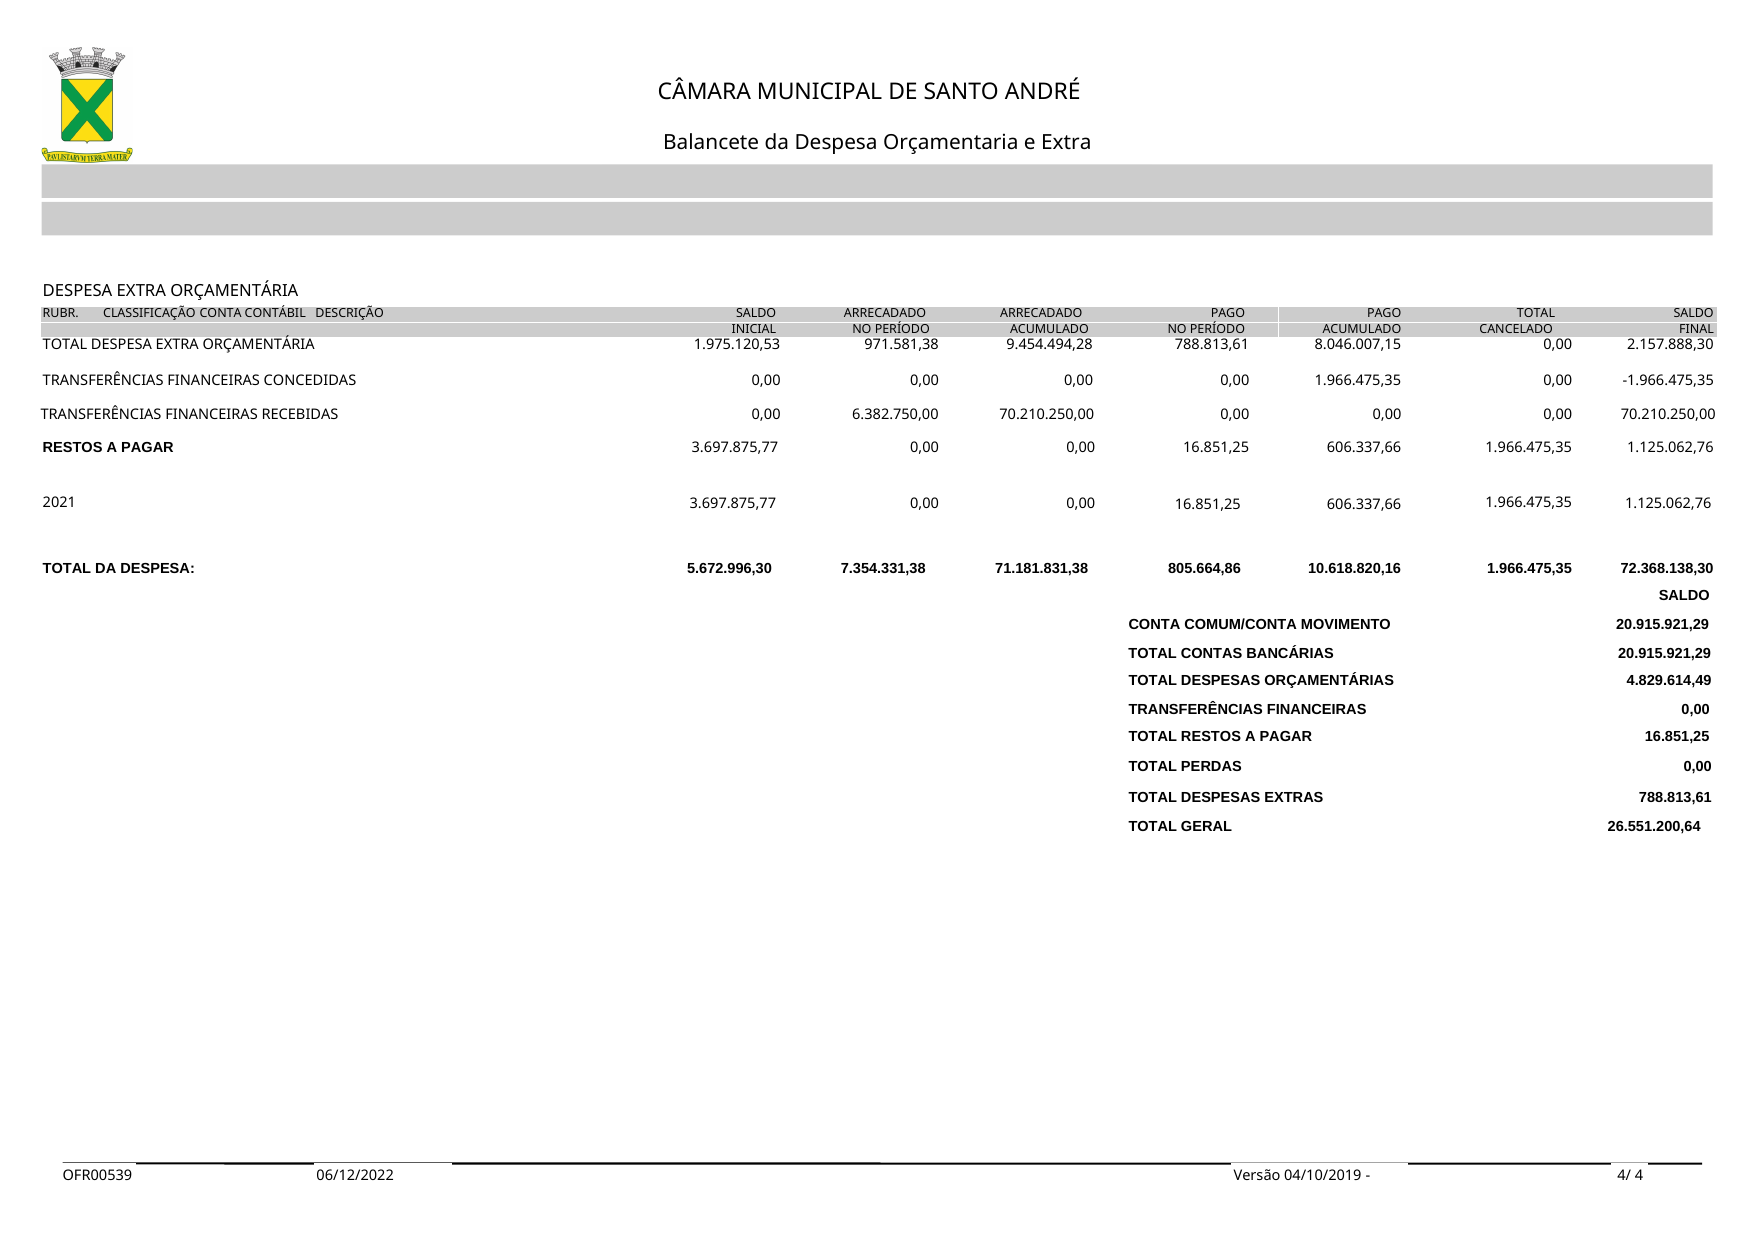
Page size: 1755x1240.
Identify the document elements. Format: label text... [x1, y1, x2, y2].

table_cell 805.664,86 [1123, 532, 1278, 581]
table_cell [967, 581, 1123, 605]
table_cell 4.829.614,49 [1440, 667, 1717, 695]
table_cell -1.966.475,35 [1590, 362, 1717, 395]
table_cell 0,00 [967, 473, 1123, 532]
table_cell ARRECADADO [810, 307, 967, 322]
table_cell 71.181.831,38 [967, 532, 1123, 581]
table_cell 0,00 [810, 429, 967, 472]
table_cell 0,00 [1440, 362, 1590, 395]
table_cell 1.125.062,76 [1590, 429, 1717, 472]
table_cell 788.813,61 [1123, 337, 1278, 362]
table_cell CANCELADO [1440, 323, 1590, 337]
table_cell 2.157.888,30 [1590, 337, 1717, 362]
table_cell NO PERÍODO [1123, 323, 1278, 337]
table_cell 1.966.475,35 [1440, 532, 1590, 581]
table_cell 0,00 [967, 362, 1123, 395]
table_cell ACUMULADO [967, 323, 1123, 337]
table_cell 72.368.138,30 [1590, 532, 1717, 581]
table_cell 6.382.750,00 [810, 395, 967, 429]
table_cell 3.697.875,77 [545, 473, 810, 532]
table_cell SALDO [545, 307, 810, 322]
table_cell 0,00 [967, 429, 1123, 472]
table_cell 20.915.921,29 [1440, 639, 1717, 667]
table_cell TOTAL DESPESA EXTRA ORÇAMENTÁRIA [41, 337, 545, 362]
table_cell 2021 [41, 473, 545, 532]
table_cell [810, 581, 967, 605]
table_cell SALDO [1590, 307, 1717, 322]
table_cell 3.697.875,77 [545, 429, 810, 472]
table_cell 606.337,66 [1279, 429, 1440, 472]
table_cell 70.210.250,00 [967, 395, 1123, 429]
table_cell [41, 323, 545, 337]
table_cell TOTAL PERDAS [41, 751, 1440, 782]
table_cell FINAL [1590, 323, 1717, 337]
table_cell TOTAL RESTOS A PAGAR [41, 723, 1440, 751]
table_cell 1.975.120,53 [545, 337, 810, 362]
table_cell 0,00 [1440, 395, 1590, 429]
table_cell RUBR. CLASSIFICAÇÃO CONTA CONTÁBIL DESCRIÇÃO [41, 307, 545, 322]
table_cell 10.618.820,16 [1279, 532, 1440, 581]
table_cell PAGO [1279, 307, 1440, 322]
table_cell [1279, 581, 1440, 605]
table_cell 1.966.475,35 [1440, 473, 1590, 532]
table_cell TOTAL [1440, 307, 1590, 322]
table_cell TOTAL DA DESPESA: [41, 532, 545, 581]
table_cell TRANSFERÊNCIAS FINANCEIRAS [41, 695, 1440, 723]
table_cell 0,00 [1440, 751, 1717, 782]
table_cell TOTAL DESPESAS ORÇAMENTÁRIAS [41, 667, 1440, 695]
table_cell [41, 581, 545, 605]
table_cell 0,00 [1440, 337, 1590, 362]
table_cell 0,00 [1279, 395, 1440, 429]
table_cell TOTAL CONTAS BANCÁRIAS [41, 639, 1440, 667]
table_cell 5.672.996,30 [545, 532, 810, 581]
table_cell TOTAL DESPESAS EXTRAS [41, 782, 1440, 813]
table_cell CONTA COMUM/CONTA MOVIMENTO [41, 605, 1440, 639]
table_cell 20.915.921,29 [1440, 605, 1717, 639]
table_cell 0,00 [1123, 395, 1278, 429]
table_cell SALDO [1590, 581, 1717, 605]
table_cell 7.354.331,38 [810, 532, 967, 581]
table_cell 0,00 [1123, 362, 1278, 395]
table_cell 16.851,25 [1123, 473, 1278, 532]
table_cell TRANSFERÊNCIAS FINANCEIRAS RECEBIDAS [41, 395, 545, 429]
table_cell [1440, 581, 1590, 605]
table_cell 971.581,38 [810, 337, 967, 362]
table_cell 0,00 [1440, 695, 1717, 723]
table_cell 0,00 [545, 395, 810, 429]
table_cell 1.966.475,35 [1279, 362, 1440, 395]
table_cell NO PERÍODO [810, 323, 967, 337]
table_cell 16.851,25 [1440, 723, 1717, 751]
table_cell 0,00 [810, 362, 967, 395]
table_cell 70.210.250,00 [1590, 395, 1717, 429]
table_cell [1123, 581, 1278, 605]
table_cell 788.813,61 [1440, 782, 1717, 813]
table_cell ACUMULADO [1279, 323, 1440, 337]
table_cell PAGO [1123, 307, 1278, 322]
table_cell 0,00 [545, 362, 810, 395]
table_cell ARRECADADO [967, 307, 1123, 322]
table_cell TOTAL GERAL [41, 813, 1440, 837]
table_cell 606.337,66 [1279, 473, 1440, 532]
table_cell INICIAL [545, 323, 810, 337]
table_cell 0,00 [810, 473, 967, 532]
table_cell 1.966.475,35 [1440, 429, 1590, 472]
table_header [545, 281, 1717, 307]
table_header DESPESA EXTRA ORÇAMENTÁRIA [41, 281, 545, 307]
table_cell 1.125.062,76 [1590, 473, 1717, 532]
table_cell 8.046.007,15 [1279, 337, 1440, 362]
table_cell [545, 581, 810, 605]
table_cell TRANSFERÊNCIAS FINANCEIRAS CONCEDIDAS [41, 362, 545, 395]
table_cell 16.851,25 [1123, 429, 1278, 472]
table_cell RESTOS A PAGAR [41, 429, 545, 472]
table_cell 9.454.494,28 [967, 337, 1123, 362]
table_cell 26.551.200,64 [1440, 813, 1717, 837]
